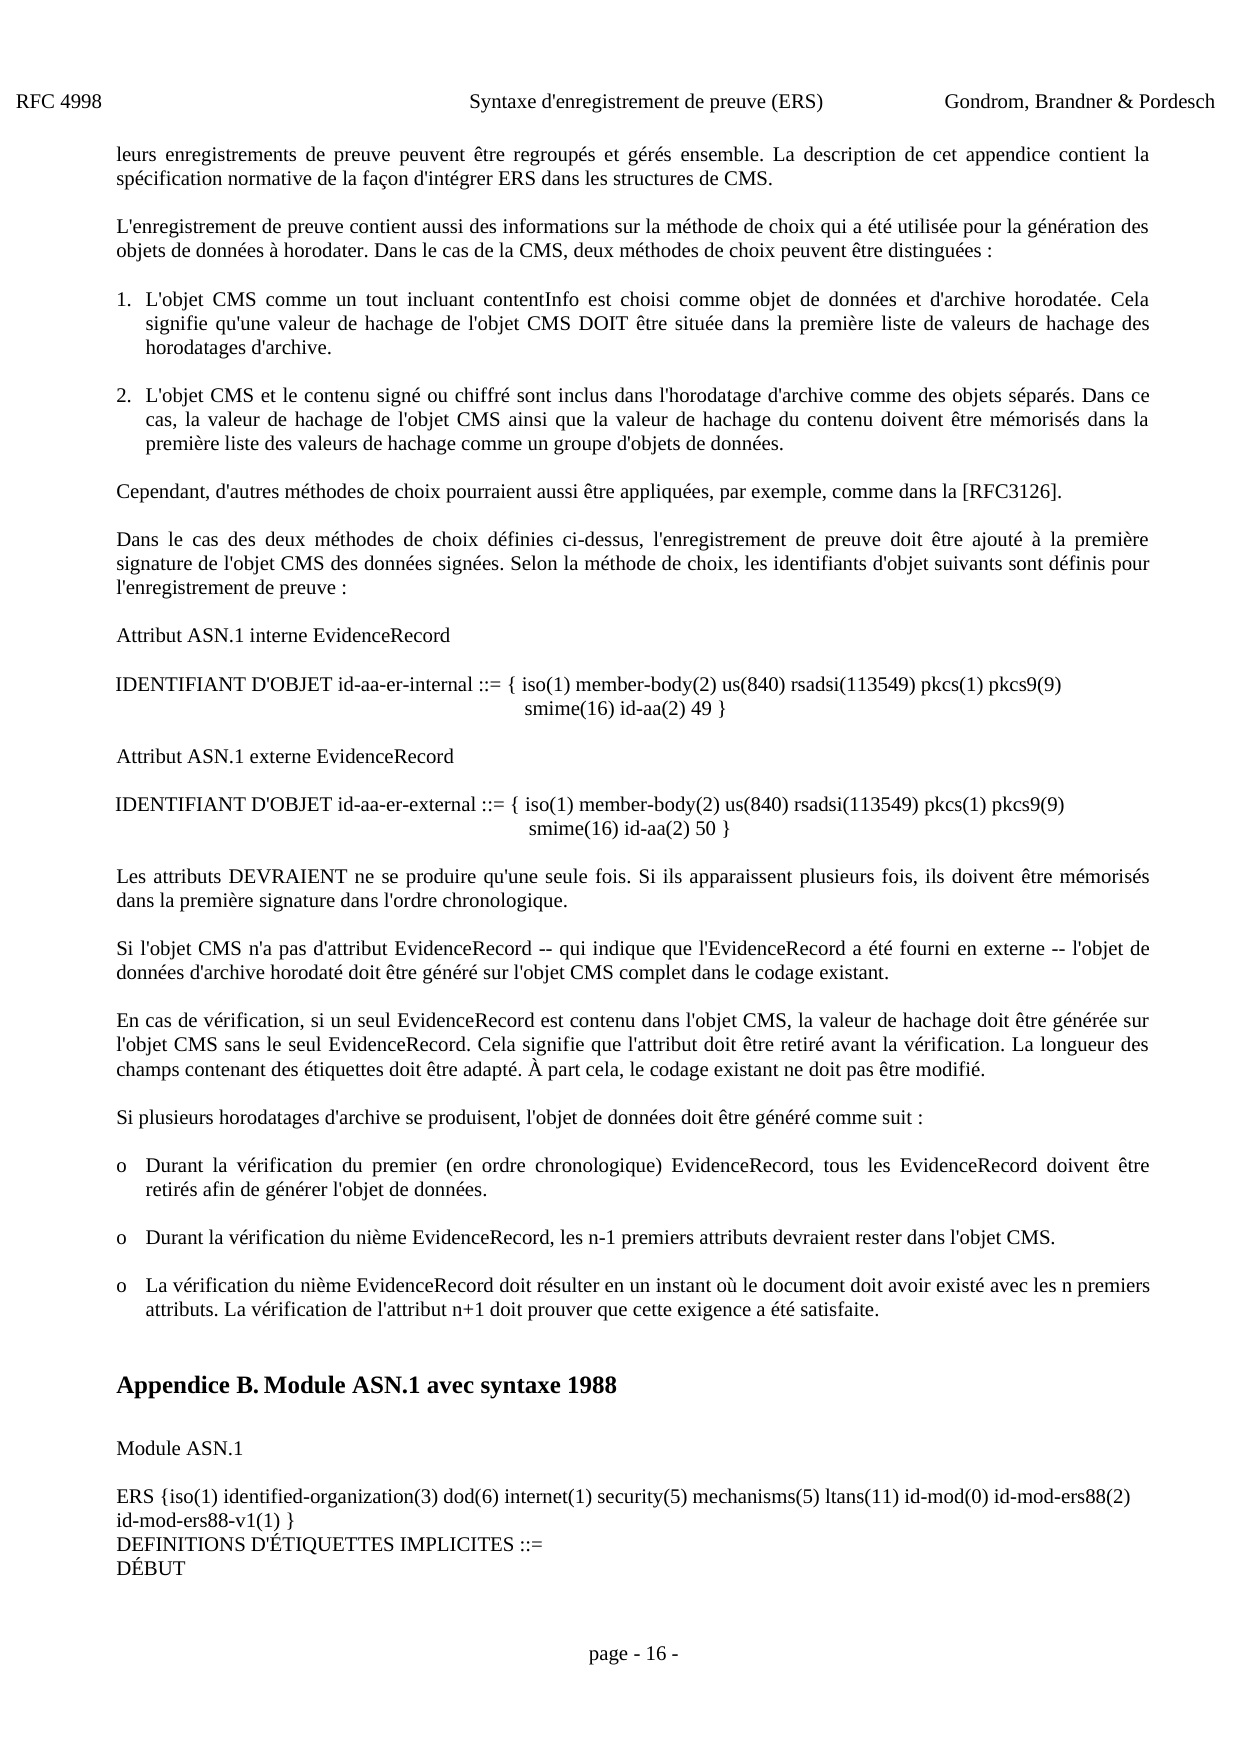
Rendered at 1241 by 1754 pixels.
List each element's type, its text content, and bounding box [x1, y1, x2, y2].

text o La vérification du nième EvidenceRecord doit résulter en un instant où le document doit avoir existé avec les n premiers attributs. La vérification de l'attribut n+1 doit prouver que cette exigence a été satisfaite. [116, 1273, 1151, 1321]
text DEFINITIONS D'ÉTIQUETTES IMPLICITES ::= [116, 1532, 1151, 1556]
subtitle Appendice B. Module ASN.1 avec syntaxe 1988 [116, 1370, 1151, 1399]
text Si plusieurs horodatages d'archive se produisent, l'objet de données doit être généré comme suit : [116, 1104, 1151, 1129]
text 2. L'objet CMS et le contenu signé ou chiffré sont inclus dans l'horodatage d'archive comme des objets séparés. Dans ce cas, la valeur de hachage de l'objet CMS ainsi que la valeur de hachage du contenu doivent être mémorisés dans la première liste des valeurs de hachage comme un groupe d'objets de données. [116, 383, 1151, 455]
text IDENTIFIANT D'OBJET id-aa-er-internal ::= { iso(1) member-body(2) us(840) rsadsi(113549) pkcs(1) pkcs9(9) smime(16) id-aa(2) 49 } [115, 671, 1151, 719]
text DÉBUT [116, 1556, 1151, 1580]
text Attribut ASN.1 externe EvidenceRecord [116, 744, 1151, 768]
text 1. L'objet CMS comme un tout incluant contentInfo est choisi comme objet de données et d'archive horodatée. Cela signifie qu'une valeur de hachage de l'objet CMS DOIT être située dans la première liste de valeurs de hachage des horodatages d'archive. [116, 286, 1151, 359]
text o Durant la vérification du nième EvidenceRecord, les n-1 premiers attributs devraient rester dans l'objet CMS. [116, 1225, 1151, 1249]
text ERS {iso(1) identified-organization(3) dod(6) internet(1) security(5) mechanisms(5) ltans(11) id-mod(0) id-mod-ers88(2) id-mod-ers88-v1(1) } [116, 1484, 1151, 1532]
text En cas de vérification, si un seul EvidenceRecord est contenu dans l'objet CMS, la valeur de hachage doit être générée sur l'objet CMS sans le seul EvidenceRecord. Cela signifie que l'attribut doit être retiré avant la vérification. La longueur des champs contenant des étiquettes doit être adapté. À part cela, le codage existant ne doit pas être modifié. [116, 1008, 1151, 1081]
text Les attributs DEVRAIENT ne se produire qu'une seule fois. Si ils apparaissent plusieurs fois, ils doivent être mémorisés dans la première signature dans l'ordre chronologique. [116, 864, 1151, 912]
text Module ASN.1 [116, 1436, 1151, 1459]
text Attribut ASN.1 interne EvidenceRecord [116, 623, 1151, 647]
text IDENTIFIANT D'OBJET id-aa-er-external ::= { iso(1) member-body(2) us(840) rsadsi(113549) pkcs(1) pkcs9(9) smime(16) id-aa(2) 50 } [115, 792, 1151, 840]
text Si l'objet CMS n'a pas d'attribut EvidenceRecord -- qui indique que l'EvidenceRecord a été fourni en externe -- l'objet de données d'archive horodaté doit être généré sur l'objet CMS complet dans le codage existant. [116, 936, 1151, 984]
text L'enregistrement de preuve contient aussi des informations sur la méthode de choix qui a été utilisée pour la génération des objets de données à horodater. Dans le cas de la CMS, deux méthodes de choix peuvent être distinguées : [116, 214, 1151, 262]
text Cependant, d'autres méthodes de choix pourraient aussi être appliquées, par exemple, comme dans la [RFC3126]. [116, 479, 1151, 503]
text leurs enregistrements de preuve peuvent être regroupés et gérés ensemble. La description de cet appendice contient la spécification normative de la façon d'intégrer ERS dans les structures de CMS. [116, 142, 1151, 190]
text o Durant la vérification du premier (en ordre chronologique) EvidenceRecord, tous les EvidenceRecord doivent être retirés afin de générer l'objet de données. [116, 1153, 1151, 1201]
text Dans le cas des deux méthodes de choix définies ci-dessus, l'enregistrement de preuve doit être ajouté à la première signature de l'objet CMS des données signées. Selon la méthode de choix, les identifiants d'objet suivants sont définis pour l'enregistrement de preuve : [116, 527, 1151, 599]
